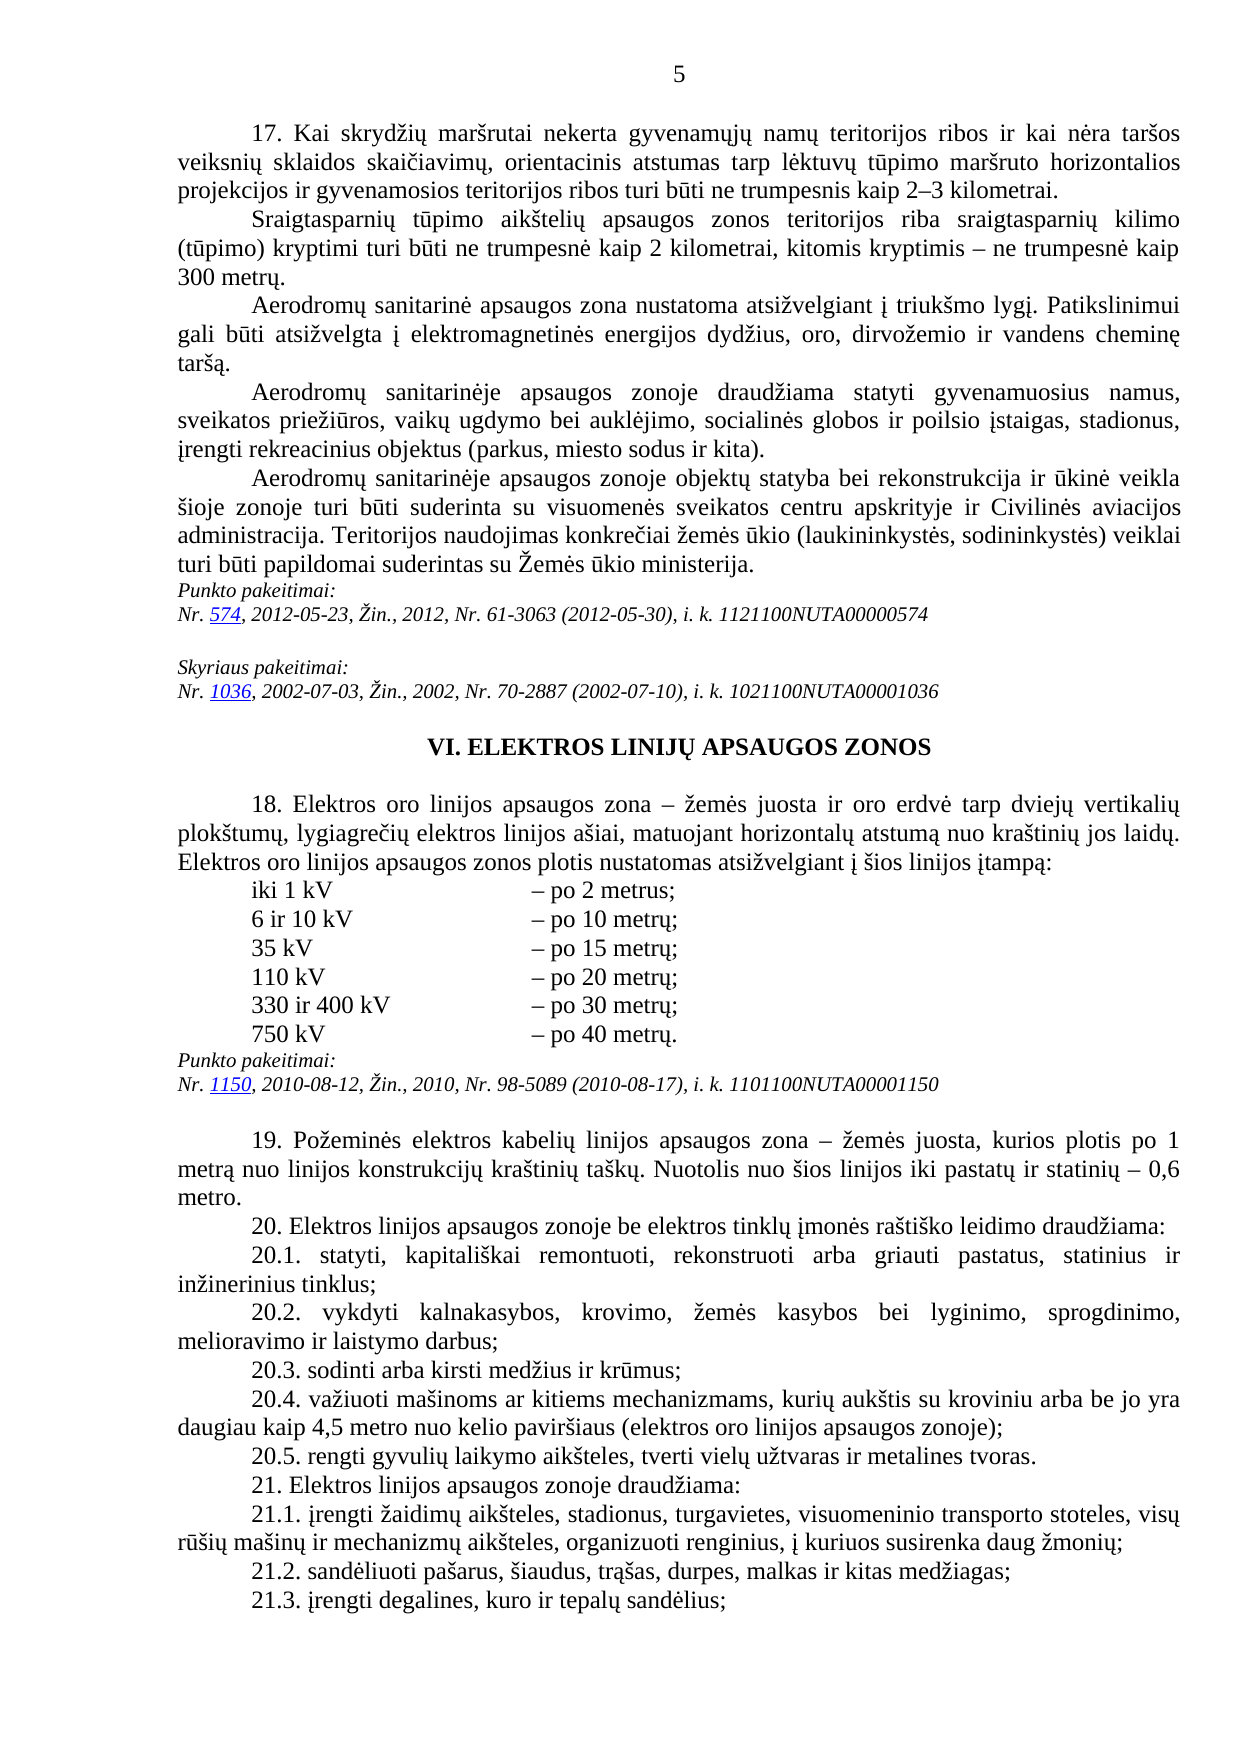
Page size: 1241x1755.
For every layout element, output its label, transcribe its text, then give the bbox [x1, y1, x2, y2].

text 21.2. sandėliuoti pašarus, šiaudus, trąšas, durpes, malkas ir kitas medžiagas; [177, 1556, 1181, 1585]
text Sraigtasparnių tūpimo aikštelių apsaugos zonos teritorijos riba sraigtasparnių kilimo (tūpimo) kryptimi turi būti ne trumpesnė kaip 2 kilometrai, kitomis kryptimis – ne trumpesnė kaip 300 metrų. [177, 204, 1181, 291]
text iki 1 kV – po 2 metrus; [177, 876, 1181, 904]
text 20.4. važiuoti mašinoms ar kitiems mechanizmams, kurių aukštis su kroviniu arba be jo yra daugiau kaip 4,5 metro nuo kelio paviršiaus (elektros oro linijos apsaugos zonoje); [177, 1384, 1181, 1441]
text Aerodromų sanitarinė apsaugos zona nustatoma atsižvelgiant į triukšmo lygį. Patikslinimui gali būti atsižvelgta į elektromagnetinės energijos dydžius, oro, dirvožemio ir vandens cheminę taršą. [177, 291, 1181, 377]
text 19. Požeminės elektros kabelių linijos apsaugos zona – žemės juosta, kurios plotis po 1 metrą nuo linijos konstrukcijų kraštinių taškų. Nuotolis nuo šios linijos iki pastatų ir statinių – 0,6 metro. [177, 1125, 1181, 1211]
text Aerodromų sanitarinėje apsaugos zonoje objektų statyba bei rekonstrukcija ir ūkinė veikla šioje zonoje turi būti suderinta su visuomenės sveikatos centru apskrityje ir Civilinės aviacijos administracija. Teritorijos naudojimas konkrečiai žemės ūkio (laukininkystės, sodininkystės) veiklai turi būti papildomai suderintas su Žemės ūkio ministerija. [177, 463, 1181, 578]
text Nr. 1036, 2002-07-03, Žin., 2002, Nr. 70-2887 (2002-07-10), i. k. 1021100NUTA00001036 [177, 679, 1181, 703]
text 20. Elektros linijos apsaugos zonoje be elektros tinklų įmonės raštiško leidimo draudžiama: [177, 1211, 1181, 1240]
text 110 kV – po 20 metrų; [177, 962, 1181, 991]
text 750 kV – po 40 metrų. [177, 1019, 1181, 1048]
text 21.3. įrengti degalines, kuro ir tepalų sandėlius; [177, 1585, 1181, 1614]
text 21.1. įrengti žaidimų aikšteles, stadionus, turgavietes, visuomeninio transporto stoteles, visų rūšių mašinų ir mechanizmų aikšteles, organizuoti renginius, į kuriuos susirenka daug žmonių; [177, 1499, 1181, 1556]
text 35 kV – po 15 metrų; [177, 933, 1181, 962]
text 18. Elektros oro linijos apsaugos zona – žemės juosta ir oro erdvė tarp dviejų vertikalių plokštumų, lygiagrečių elektros linijos ašiai, matuojant horizontalų atstumą nuo kraštinių jos laidų. Elektros oro linijos apsaugos zonos plotis nustatomas atsižvelgiant į šios linijos įtampą: [177, 789, 1181, 876]
text VI. ELEKTROS LINIJŲ APSAUGOS ZONOS [177, 732, 1181, 761]
text Aerodromų sanitarinėje apsaugos zonoje draudžiama statyti gyvenamuosius namus, sveikatos priežiūros, vaikų ugdymo bei auklėjimo, socialinės globos ir poilsio įstaigas, stadionus, įrengti rekreacinius objektus (parkus, miesto sodus ir kita). [177, 377, 1181, 463]
text Skyriaus pakeitimai: [177, 655, 1181, 679]
text 20.3. sodinti arba kirsti medžius ir krūmus; [177, 1355, 1181, 1384]
text 20.1. statyti, kapitališkai remontuoti, rekonstruoti arba griauti pastatus, statinius ir inžinerinius tinklus; [177, 1240, 1181, 1297]
text 330 ir 400 kV – po 30 metrų; [177, 991, 1181, 1019]
text Nr. 1150, 2010-08-12, Žin., 2010, Nr. 98-5089 (2010-08-17), i. k. 1101100NUTA00001150 [177, 1072, 1181, 1096]
text 20.5. rengti gyvulių laikymo aikšteles, tverti vielų užtvaras ir metalines tvoras. [177, 1441, 1181, 1470]
text 20.2. vykdyti kalnakasybos, krovimo, žemės kasybos bei lyginimo, sprogdinimo, melioravimo ir laistymo darbus; [177, 1297, 1181, 1355]
text Nr. 574, 2012-05-23, Žin., 2012, Nr. 61-3063 (2012-05-30), i. k. 1121100NUTA00000574 [177, 602, 1181, 626]
text 17. Kai skrydžių maršrutai nekerta gyvenamųjų namų teritorijos ribos ir kai nėra taršos veiksnių sklaidos skaičiavimų, orientacinis atstumas tarp lėktuvų tūpimo maršruto horizontalios projekcijos ir gyvenamosios teritorijos ribos turi būti ne trumpesnis kaip 2–3 kilometrai. [177, 118, 1181, 204]
text Punkto pakeitimai: [177, 1048, 1181, 1072]
text 21. Elektros linijos apsaugos zonoje draudžiama: [177, 1470, 1181, 1499]
text 6 ir 10 kV – po 10 metrų; [177, 904, 1181, 933]
text Punkto pakeitimai: [177, 578, 1181, 602]
